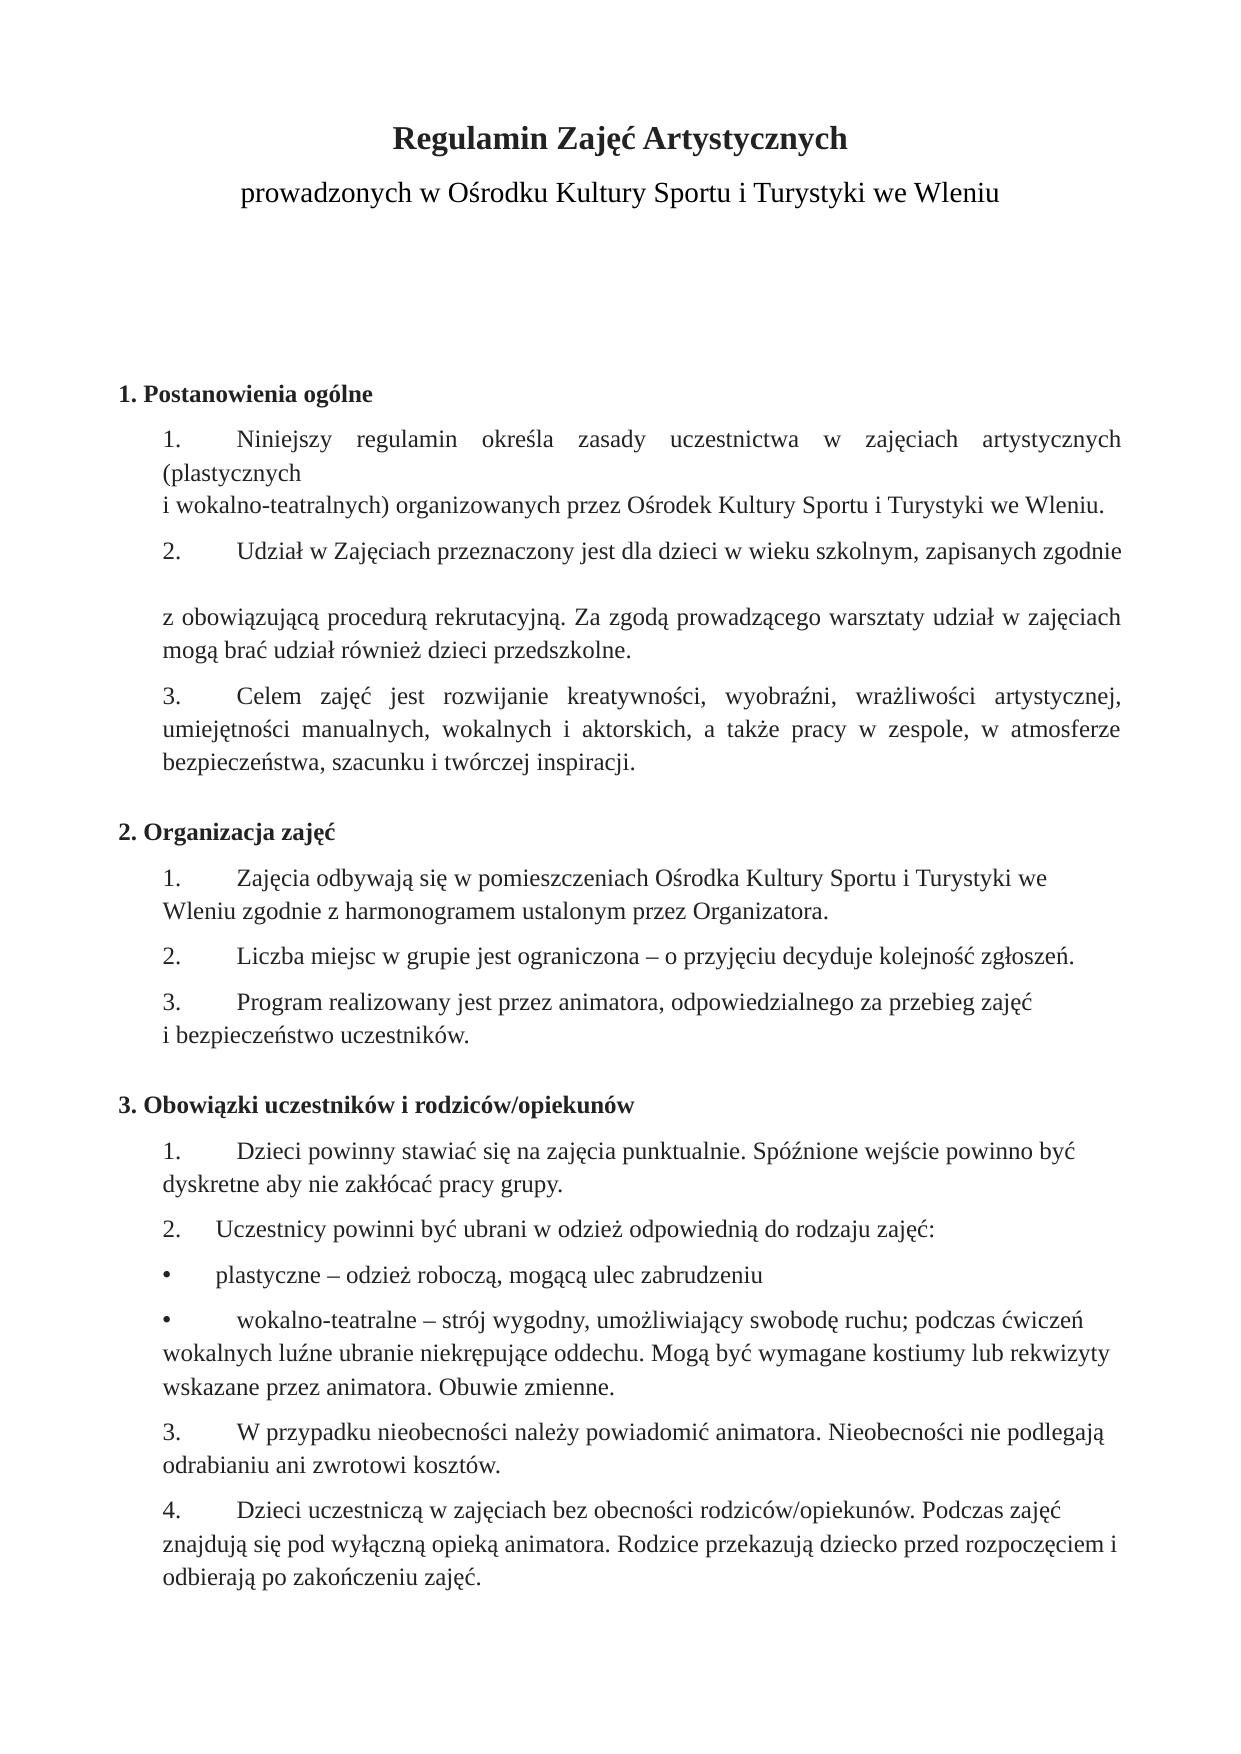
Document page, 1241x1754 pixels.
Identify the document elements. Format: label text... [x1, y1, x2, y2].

list Udział w Zajęciach przeznaczony jest dla dzieci w wieku szkolnym, zapisanych zgodnie z obowiązującą procedurą rekrutacyjną. Za zgodą prowadzącego warsztaty udział w zajęciach mogą brać udział również dzieci przedszkolne. [162, 536, 1122, 664]
list Dzieci powinny stawiać się na zajęcia punktualnie. Spóźnione wejście powinno być dyskretne aby nie zakłócać pracy grupy. [162, 1136, 1122, 1198]
text prowadzonych w Ośrodku Kultury Sportu i Turystyki we Wleniu [118, 176, 1122, 209]
list wokalno-teatralne – strój wygodny, umożliwiający swobodę ruchu; podczas ćwiczeń wokalnych luźne ubranie niekrępujące oddechu. Mogą być wymagane kostiumy lub rekwizyty wskazane przez animatora. Obuwie zmienne. [162, 1306, 1122, 1400]
list Celem zajęć jest rozwijanie kreatywności, wyobraźni, wrażliwości artystycznej, umiejętności manualnych, wokalnych i aktorskich, a także pracy w zespole, w atmosferze bezpieczeństwa, szacunku i twórczej inspiracji. [162, 681, 1122, 776]
subtitle 3. Obowiązki uczestników i rodziców/opiekunów [118, 1090, 1122, 1119]
list W przypadku nieobecności należy powiadomić animatora. Nieobecności nie podlegają odrabianiu ani zwrotowi kosztów. [162, 1417, 1122, 1479]
list Uczestnicy powinni być ubrani w odzież odpowiednią do rodzaju zajęć: [142, 1214, 1122, 1243]
list Liczba miejsc w grupie jest ograniczona – o przyjęciu decyduje kolejność zgłoszeń. [162, 941, 1122, 970]
list Dzieci uczestniczą w zajęciach bez obecności rodziców/opiekunów. Podczas zajęć znajdują się pod wyłączną opieką animatora. Rodzice przekazują dziecko przed rozpoczęciem i odbierają po zakończeniu zajęć. [162, 1496, 1122, 1590]
subtitle 1. Postanowienia ogólne [118, 379, 1122, 408]
list Niniejszy regulamin określa zasady uczestnictwa w zajęciach artystycznych (plastycznych i wokalno-teatralnych) organizowanych przez Ośrodek Kultury Sportu i Turystyki we Wleniu. [162, 424, 1122, 519]
list Zajęcia odbywają się w pomieszczeniach Ośrodka Kultury Sportu i Turystyki we Wleniu zgodnie z harmonogramem ustalonym przez Organizatora. [162, 863, 1122, 924]
subtitle 2. Organizacja zajęć [118, 817, 1122, 846]
list Program realizowany jest przez animatora, odpowiedzialnego za przebieg zajęć i bezpieczeństwo uczestników. [162, 987, 1122, 1049]
list plastyczne – odzież roboczą, mogącą ulec zabrudzeniu [142, 1260, 1122, 1289]
subtitle Regulamin Zajęć Artystycznych [118, 118, 1122, 156]
